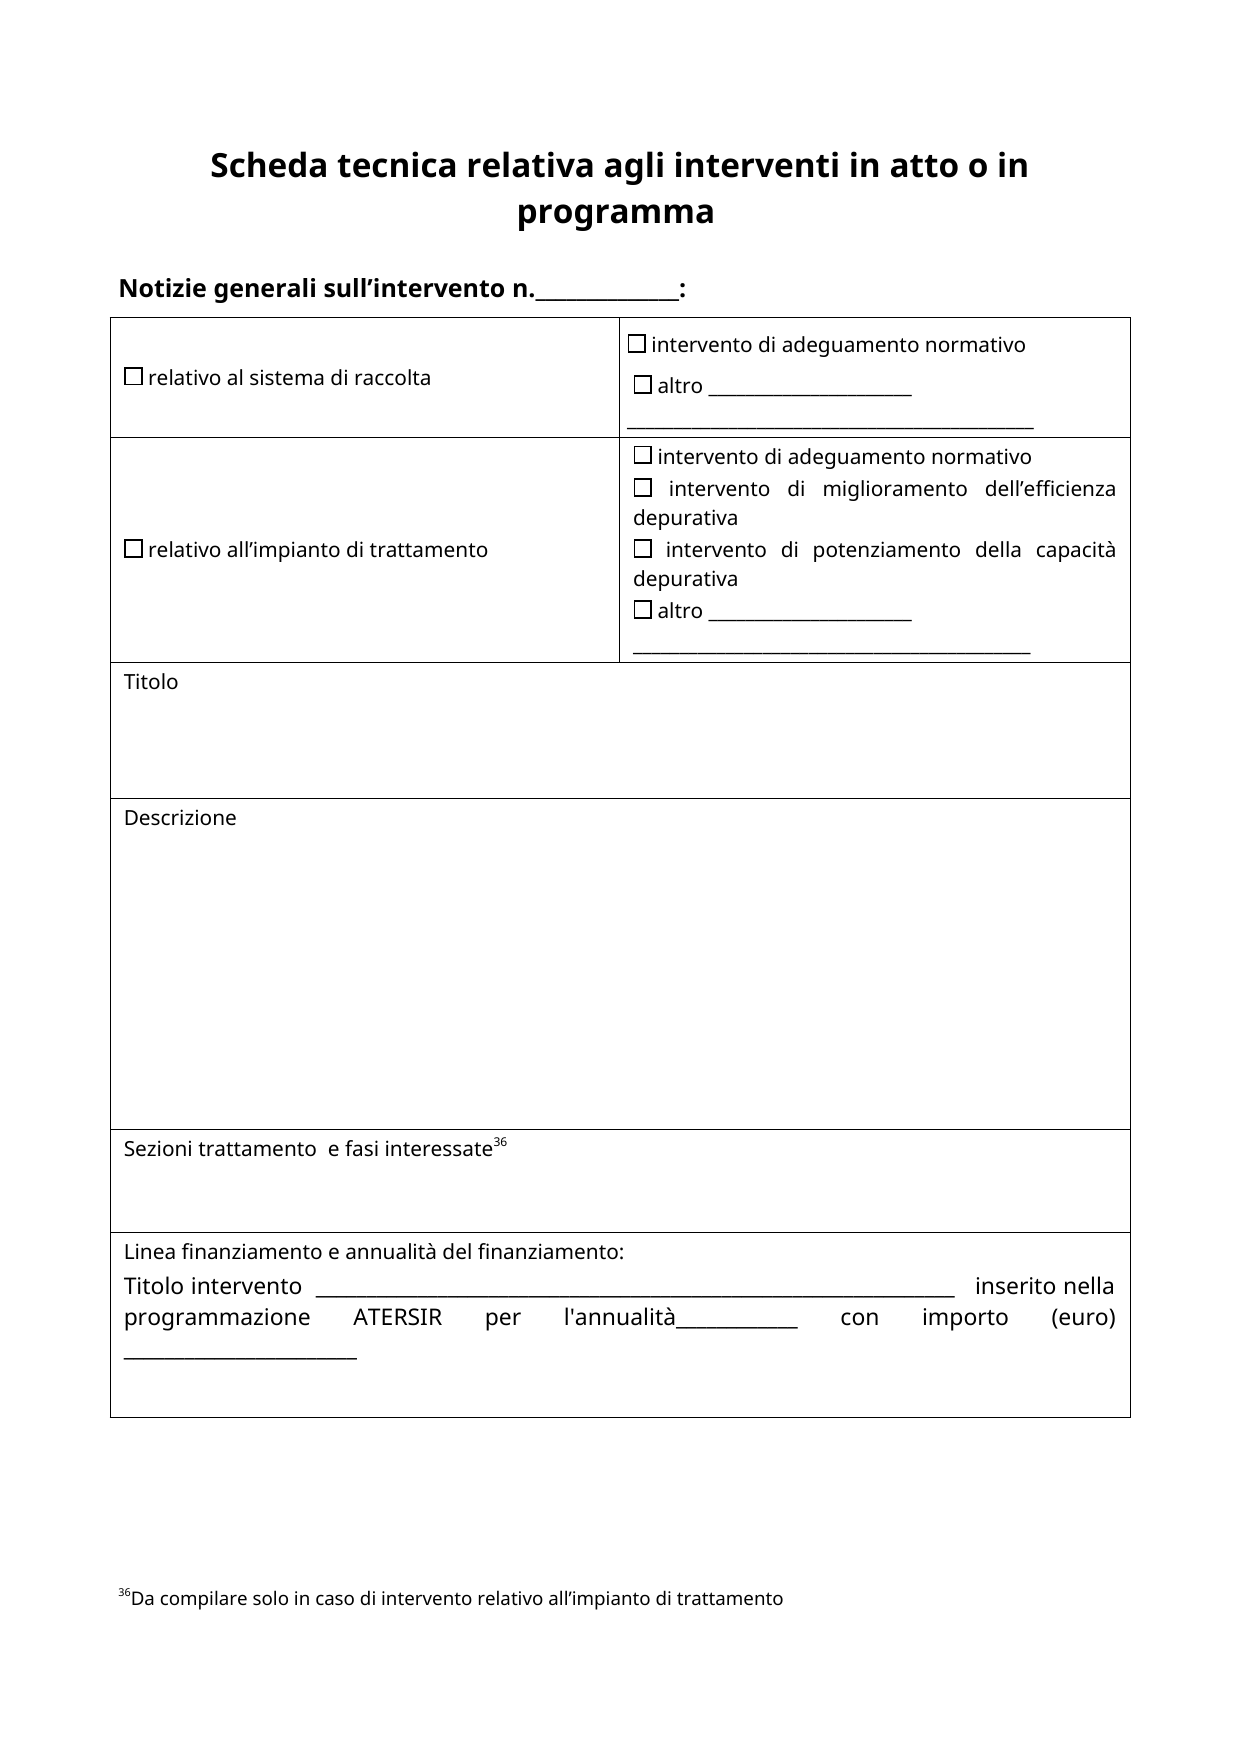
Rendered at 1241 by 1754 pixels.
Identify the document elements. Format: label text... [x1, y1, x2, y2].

table_cell Titolo [111, 663, 1130, 797]
table_cell Descrizione [111, 799, 1130, 1129]
text Scheda tecnica relativa agli interventi in atto o in programma [118, 142, 1122, 233]
table_header intervento di adeguamento normativo altro ______________________ ____________________________________________ [620, 318, 1130, 437]
table_cell Linea finanziamento e annualità del finanziamento: Titolo intervento _______________________________________________________________ inserito nella programmazione ATERSIR per l'annualità____________ con importo (euro) _______________________ [111, 1233, 1130, 1417]
table_header relativo al sistema di raccolta [111, 318, 619, 437]
table_cell relativo all’impianto di trattamento [111, 438, 619, 662]
table_cell Sezioni trattamento e fasi interessate [111, 1130, 1130, 1232]
table_cell intervento di adeguamento normativo intervento di miglioramento dell’efficienza depurativa intervento di potenziamento della capacità depurativa altro ______________________ ___________________________________________ [620, 438, 1130, 662]
text Notizie generali sull’intervento n.______________: [118, 271, 1122, 304]
